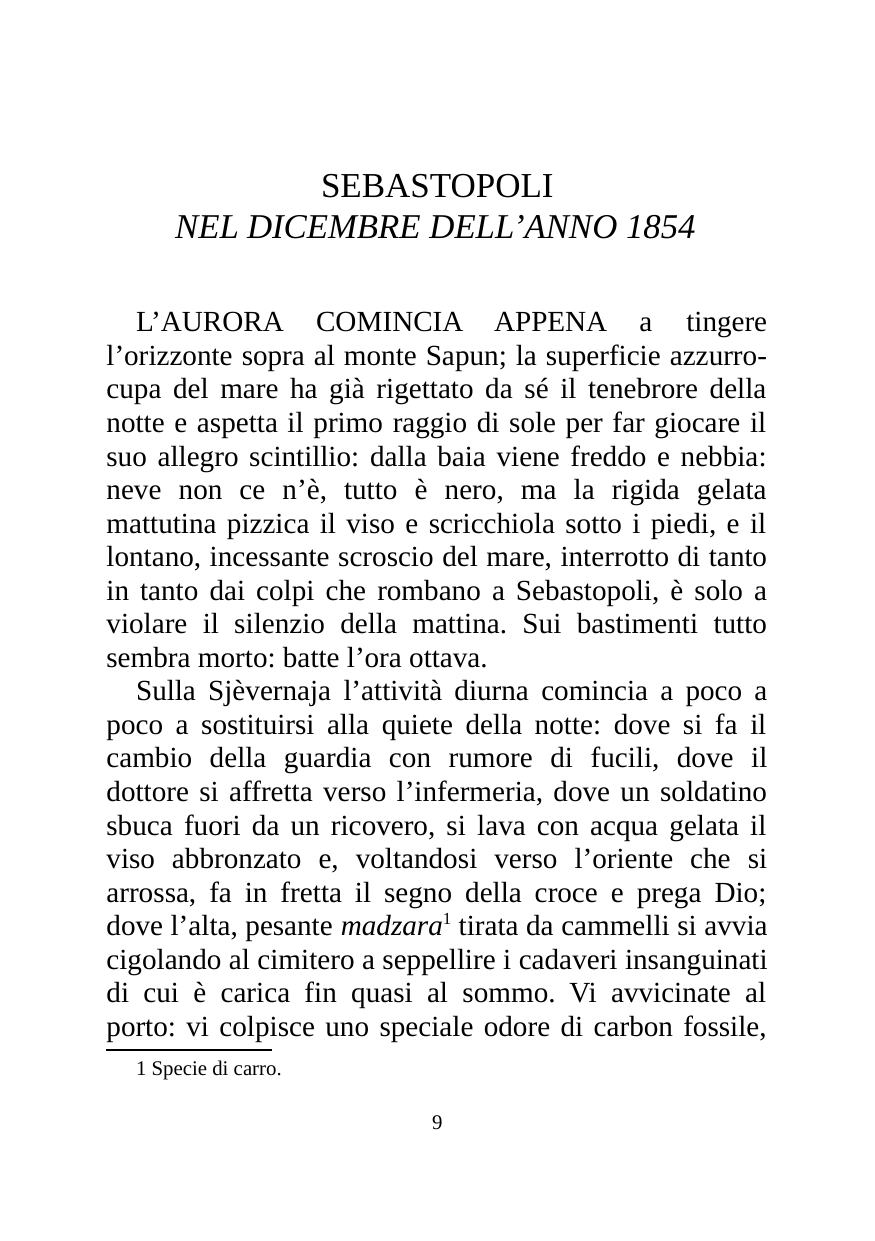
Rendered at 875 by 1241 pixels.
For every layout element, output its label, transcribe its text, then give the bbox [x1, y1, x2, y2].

subtitle SEBASTOPOLI NEL DICEMBRE DELL’ANNO 1854 [106, 165, 768, 246]
text Specie di carro. [106, 1056, 768, 1080]
text L’AURORA COMINCIA APPENA a tingere l’orizzonte sopra al monte Sapun; la superficie azzurro-cupa del mare ha già rigettato da sé il tenebrore della notte e aspetta il primo raggio di sole per far giocare il suo allegro scintillio: dalla baia viene freddo e nebbia: neve non ce n’è, tutto è nero, ma la rigida gelata mattutina pizzica il viso e scricchiola sotto i piedi, e il lontano, incessante scroscio del mare, interrotto di tanto in tanto dai colpi che rombano a Sebastopoli, è solo a violare il silenzio della mattina. Sui bastimenti tutto sembra morto: batte l’ora ottava. [106, 304, 768, 673]
text Sulla Sjèvernaja l’attività diurna comincia a poco a poco a sostituirsi alla quiete della notte: dove si fa il cambio della guardia con rumore di fucili, dove il dottore si affretta verso l’infermeria, dove un soldatino sbuca fuori da un ricovero, si lava con acqua gelata il viso abbronzato e, voltandosi verso l’oriente che si arrossa, fa in fretta il segno della croce e prega Dio; dove l’alta, pesante madzara tirata da cammelli si avvia cigolando al cimitero a seppellire i cadaveri insanguinati di cui è carica fin quasi al sommo. Vi avvicinate al porto: vi colpisce uno speciale odore di carbon fossile, [106, 673, 768, 1042]
